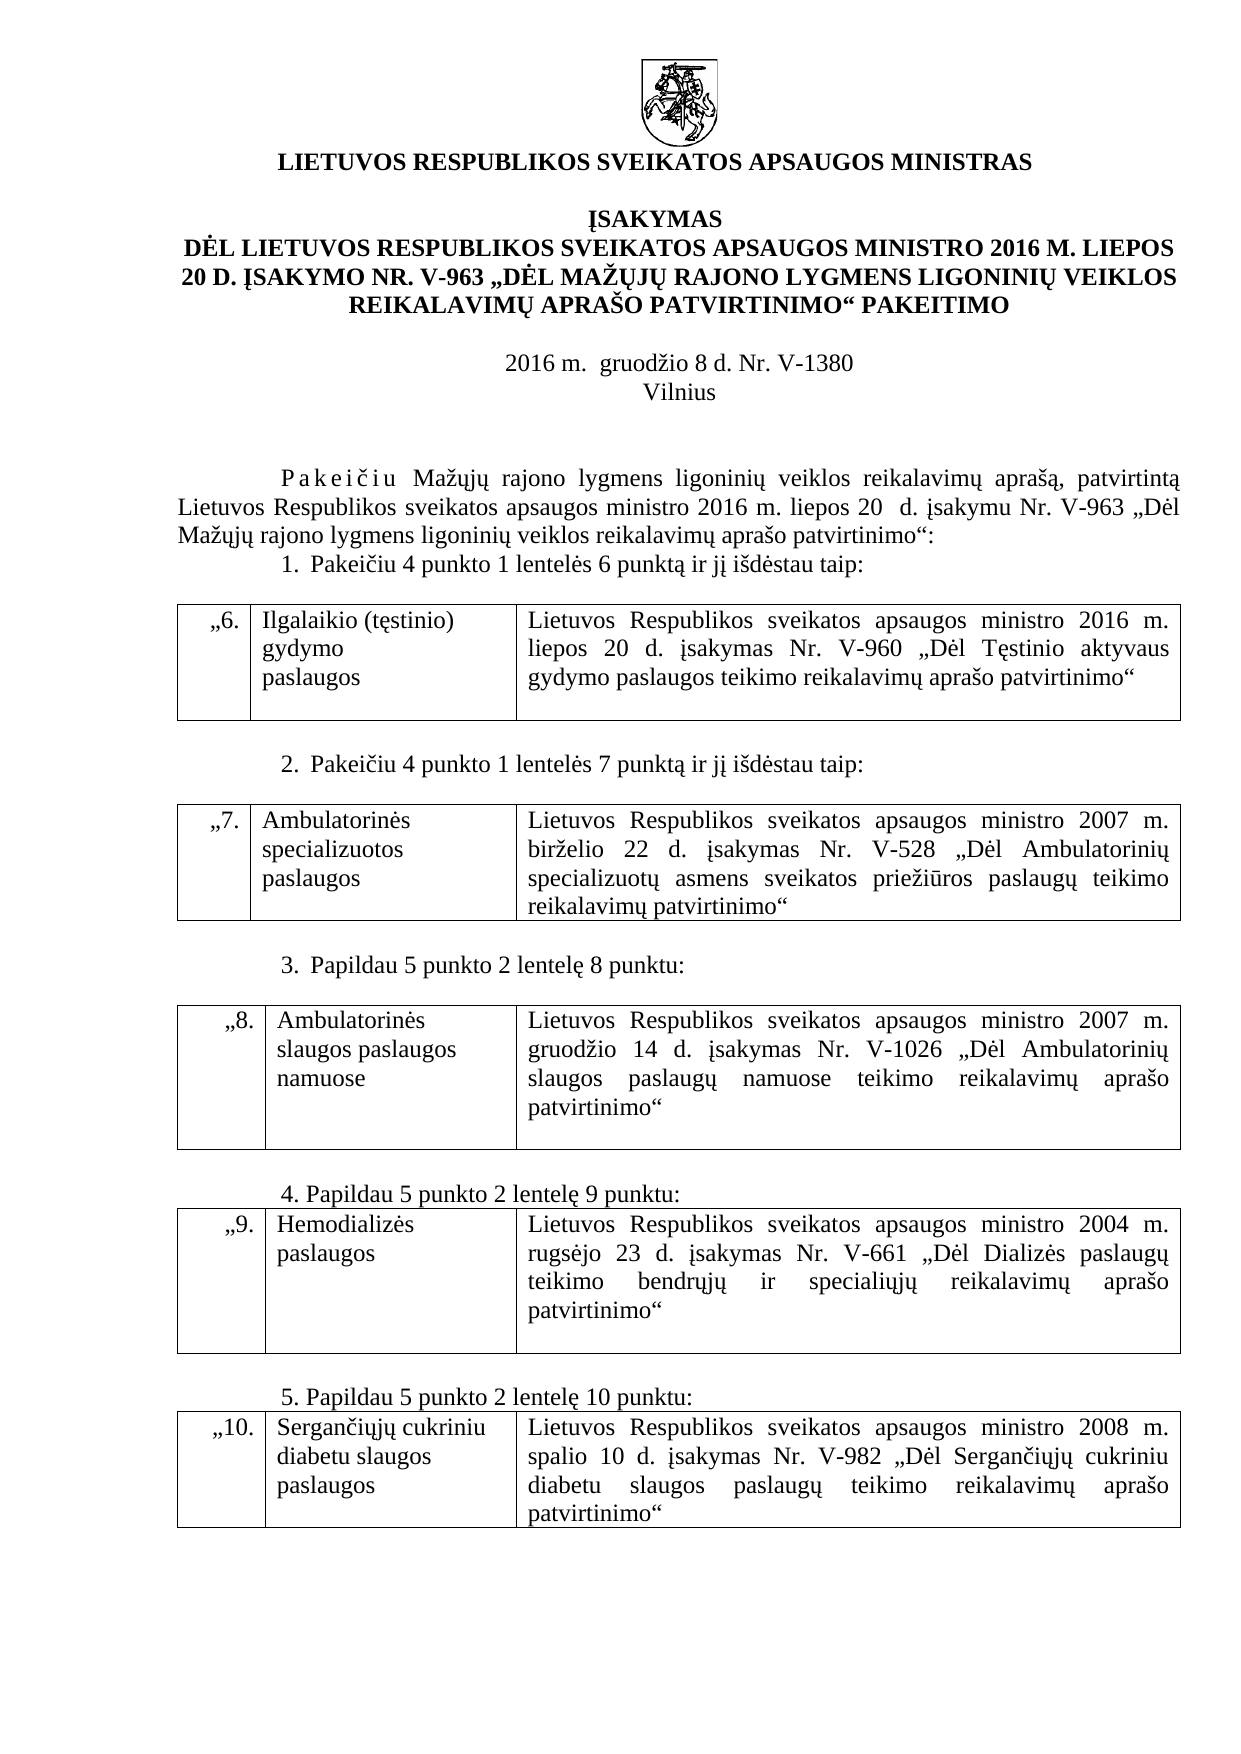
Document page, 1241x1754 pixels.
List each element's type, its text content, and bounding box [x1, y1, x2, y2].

table_header „9. [178, 1209, 265, 1353]
table_header Ambulatorinės slaugos paslaugos namuose [266, 1006, 516, 1149]
table_header Hemodializės paslaugos [266, 1209, 516, 1353]
text ĮSAKYMAS [177, 204, 1133, 233]
text LIETUVOS RESPUBLIKOS SVEIKATOS APSAUGOS MINISTRAS [177, 147, 1133, 175]
table_header „6. [178, 605, 250, 720]
text DĖL LIETUVOS RESPUBLIKOS SVEIKATOS APSAUGOS MINISTRO 2016 M. LIEPOS 20 D. ĮSAKYMO NR. V-963 „DĖL MAŽŲJŲ RAJONO LYGMENS LIGONINIŲ VEIKLOS REIKALAVIMŲ APRAŠO PATVIRTINIMO“ PAKEITIMO [177, 233, 1181, 319]
text 2016 m. gruodžio 8 d. Nr. V-1380 [177, 348, 1181, 377]
table_header Ilgalaikio (tęstinio) gydymo paslaugos [251, 605, 516, 720]
text 4. Papildau 5 punkto 2 lentelę 9 punktu: [252, 1179, 1181, 1208]
text Vilnius [177, 377, 1181, 405]
text 3. Papildau 5 punkto 2 lentelę 8 punktu: [252, 950, 1181, 979]
table_header Lietuvos Respublikos sveikatos apsaugos ministro 2007 m. birželio 22 d. įsakymas Nr. V-528 „Dėl Ambulatorinių specializuotų asmens sveikatos priežiūros paslaugų teikimo reikalavimų patvirtinimo“ [517, 805, 1180, 920]
table_header „7. [178, 805, 250, 920]
table_header „10. [178, 1412, 265, 1527]
text 2. Pakeičiu 4 punkto 1 lentelės 7 punktą ir jį išdėstau taip: [252, 749, 1181, 778]
table_header Ambulatorinės specializuotos paslaugos [251, 805, 516, 920]
table_header Sergančiųjų cukriniu diabetu slaugos paslaugos [266, 1412, 516, 1527]
table_header Lietuvos Respublikos sveikatos apsaugos ministro 2007 m. gruodžio 14 d. įsakymas Nr. V-1026 „Dėl Ambulatorinių slaugos paslaugų namuose teikimo reikalavimų aprašo patvirtinimo“ [517, 1006, 1180, 1149]
table_header Lietuvos Respublikos sveikatos apsaugos ministro 2008 m. spalio 10 d. įsakymas Nr. V-982 „Dėl Sergančiųjų cukriniu diabetu slaugos paslaugų teikimo reikalavimų aprašo patvirtinimo“ [517, 1412, 1180, 1527]
table_header „8. [178, 1006, 265, 1149]
table_header Lietuvos Respublikos sveikatos apsaugos ministro 2016 m. liepos 20 d. įsakymas Nr. V-960 „Dėl Tęstinio aktyvaus gydymo paslaugos teikimo reikalavimų aprašo patvirtinimo“ [517, 605, 1180, 720]
table_header Lietuvos Respublikos sveikatos apsaugos ministro 2004 m. rugsėjo 23 d. įsakymas Nr. V-661 „Dėl Dializės paslaugų teikimo bendrųjų ir specialiųjų reikalavimų aprašo patvirtinimo“ [517, 1209, 1180, 1353]
text Pakeičiu Mažųjų rajono lygmens ligoninių veiklos reikalavimų aprašą, patvirtintą Lietuvos Respublikos sveikatos apsaugos ministro 2016 m. liepos 20 d. įsakymu Nr. V-963 „Dėl Mažųjų rajono lygmens ligoninių veiklos reikalavimų aprašo patvirtinimo“: [177, 463, 1181, 549]
text 1. Pakeičiu 4 punkto 1 lentelės 6 punktą ir jį išdėstau taip: [252, 549, 1181, 578]
text 5. Papildau 5 punkto 2 lentelę 10 punktu: [252, 1382, 1181, 1411]
